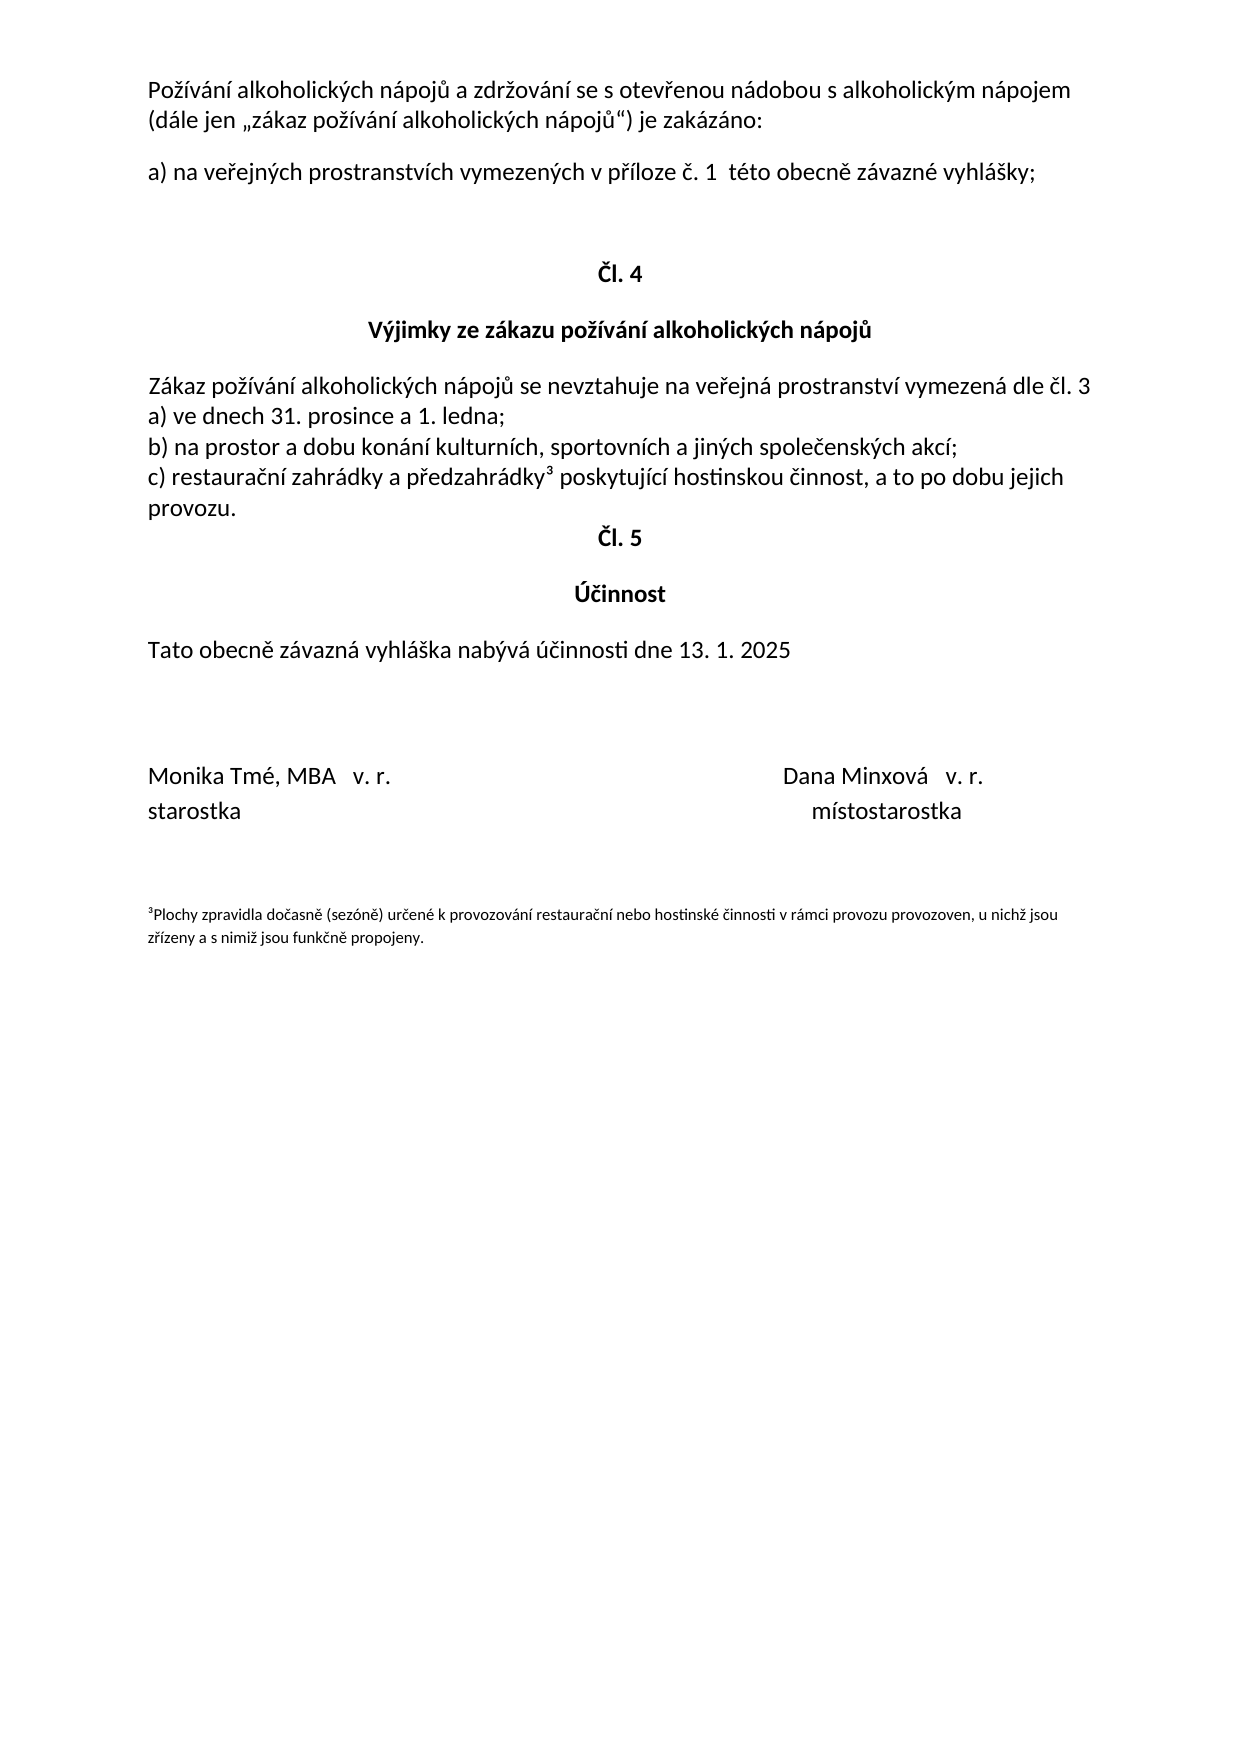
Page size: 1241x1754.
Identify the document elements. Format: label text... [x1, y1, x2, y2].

text ³Plochy zpravidla dočasně (sezóně) určené k provozování restaurační nebo hostinské činnosti v rámci provozu provozoven, u nichž jsou zřízeny a s nimiž jsou funkčně propojeny. [148, 904, 1093, 948]
text b) na prostor a dobu konání kulturních, sportovních a jiných společenských akcí; [148, 431, 1093, 462]
text Čl. 4 [148, 258, 1093, 289]
text Požívání alkoholických nápojů a zdržování se s otevřenou nádobou s alkoholickým nápojem (dále jen „zákaz požívání alkoholických nápojů“) je zakázáno: [148, 74, 1093, 135]
text c) restaurační zahrádky a předzahrádky³ poskytující hostinskou činnost, a to po dobu jejich provozu. [148, 462, 1093, 523]
text a) na veřejných prostranstvích vymezených v příloze č. 1 této obecně závazné vyhlášky; [148, 156, 1093, 186]
text Výjimky ze zákazu požívání alkoholických nápojů [148, 314, 1093, 345]
text Účinnost [148, 578, 1093, 609]
text Zákaz požívání alkoholických nápojů se nevztahuje na veřejná prostranství vymezená dle čl. 3 [148, 370, 1093, 401]
text Čl. 5 [148, 523, 1093, 553]
text Monika Tmé, MBA v. r. Dana Minxová v. r. starostka místostarostka [148, 690, 1093, 826]
text Tato obecně závazná vyhláška nabývá účinnosti dne 13. 1. 2025 [148, 634, 1093, 665]
text a) ve dnech 31. prosince a 1. ledna; [148, 401, 1093, 431]
